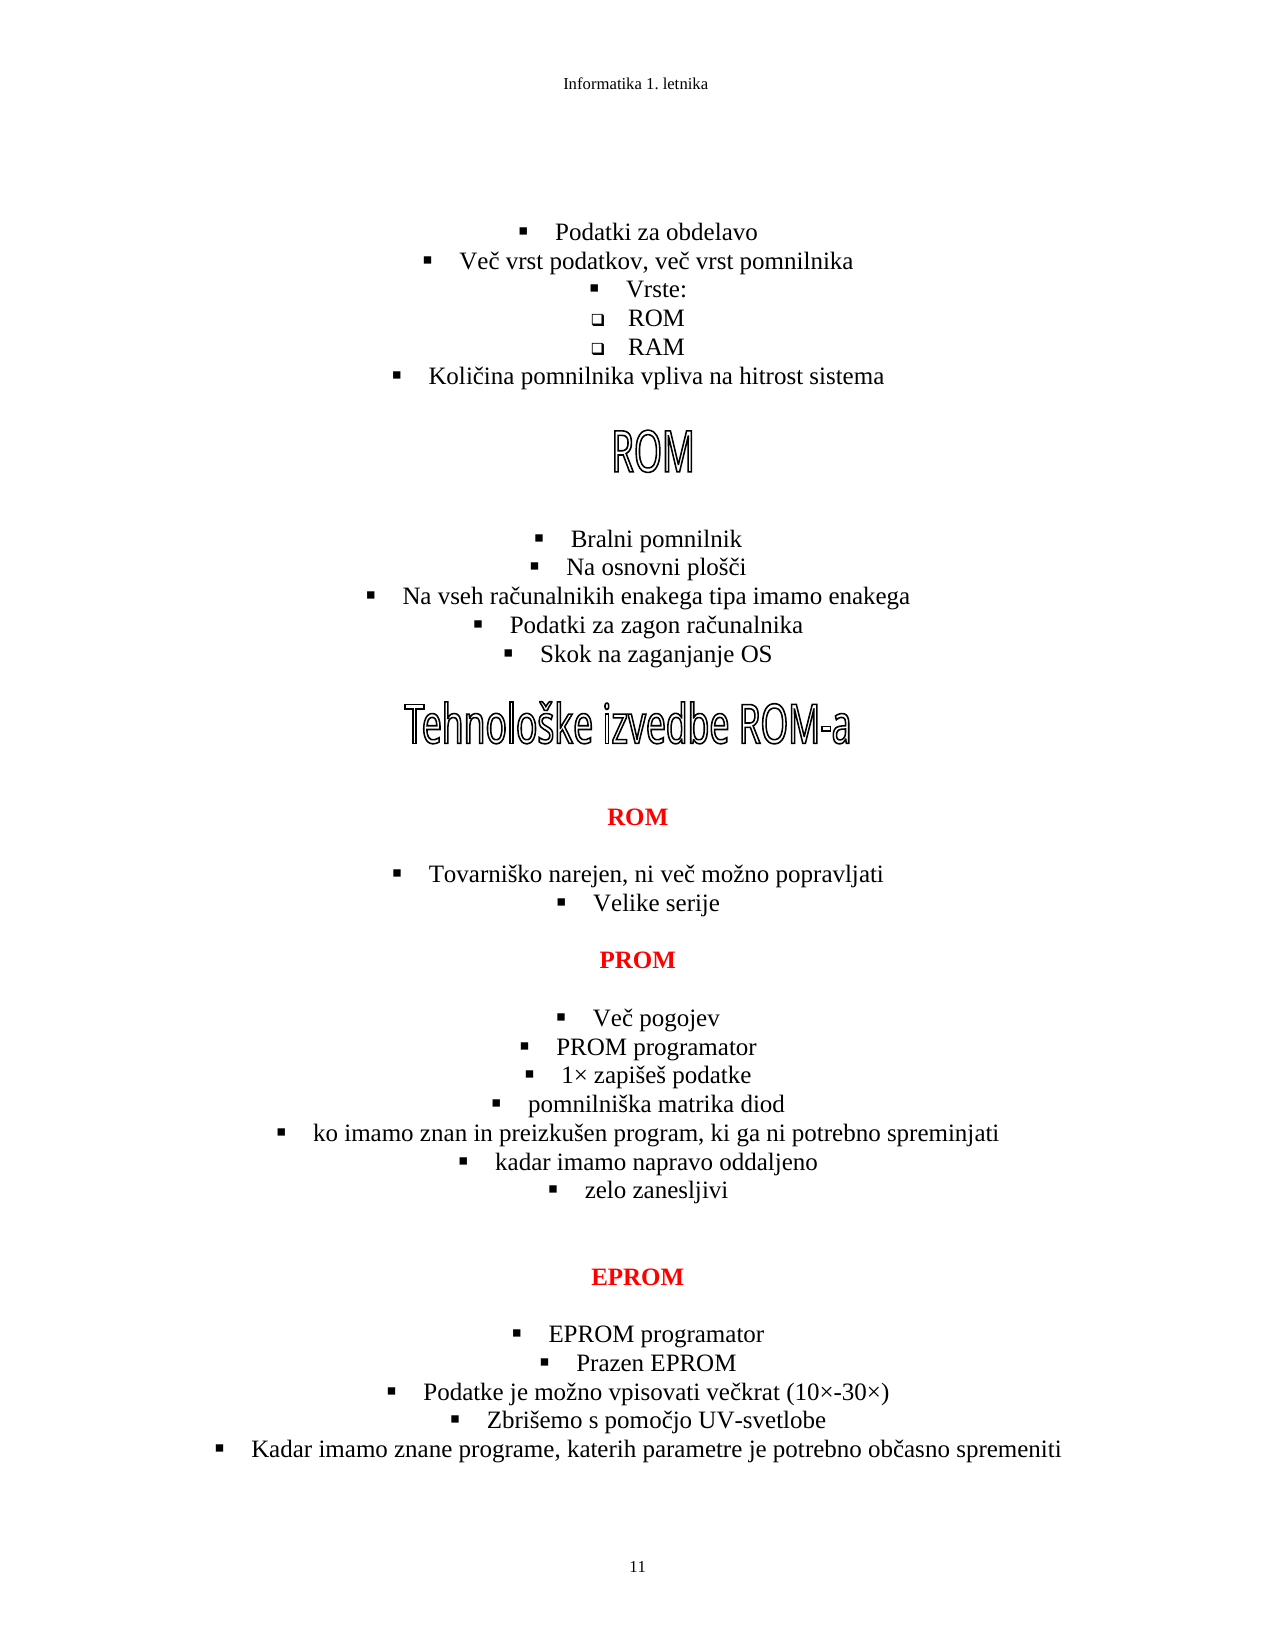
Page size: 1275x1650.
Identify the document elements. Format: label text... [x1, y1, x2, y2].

list Tovarniško narejen, ni več možno popravljati [187, 859, 1087, 888]
list EPROM programator [187, 1319, 1087, 1348]
list Podatke je možno vpisovati večkrat (10×-30×) [187, 1377, 1087, 1405]
subtitle PROM [187, 945, 1087, 974]
list zelo zanesljivi [187, 1175, 1087, 1204]
list Velike serije [187, 888, 1087, 917]
list Na vseh računalnikih enakega tipa imamo enakega [187, 581, 1087, 610]
subtitle EPROM [187, 1262, 1087, 1290]
list Vrste: [187, 274, 1087, 303]
list ko imamo znan in preizkušen program, ki ga ni potrebno spreminjati [187, 1118, 1087, 1147]
list Podatki za obdelavo [187, 217, 1087, 246]
list Količina pomnilnika vpliva na hitrost sistema [187, 361, 1087, 389]
list Bralni pomnilnik [187, 524, 1087, 552]
list ROM [187, 303, 1087, 332]
list Prazen EPROM [187, 1348, 1087, 1377]
list pomnilniška matrika diod [187, 1089, 1087, 1118]
subtitle ROM [187, 802, 1087, 830]
list Več pogojev [187, 1003, 1087, 1032]
list kadar imamo napravo oddaljeno [187, 1147, 1087, 1175]
list Zbrišemo s pomočjo UV-svetlobe [187, 1405, 1087, 1434]
list Kadar imamo znane programe, katerih parametre je potrebno občasno spremeniti [187, 1434, 1087, 1463]
list RAM [187, 332, 1087, 361]
list Več vrst podatkov, več vrst pomnilnika [187, 246, 1087, 274]
list PROM programator [187, 1032, 1087, 1060]
list Podatki za zagon računalnika [187, 610, 1087, 639]
list Skok na zaganjanje OS [187, 639, 1087, 667]
list 1× zapišeš podatke [187, 1060, 1087, 1089]
list Na osnovni plošči [187, 552, 1087, 581]
